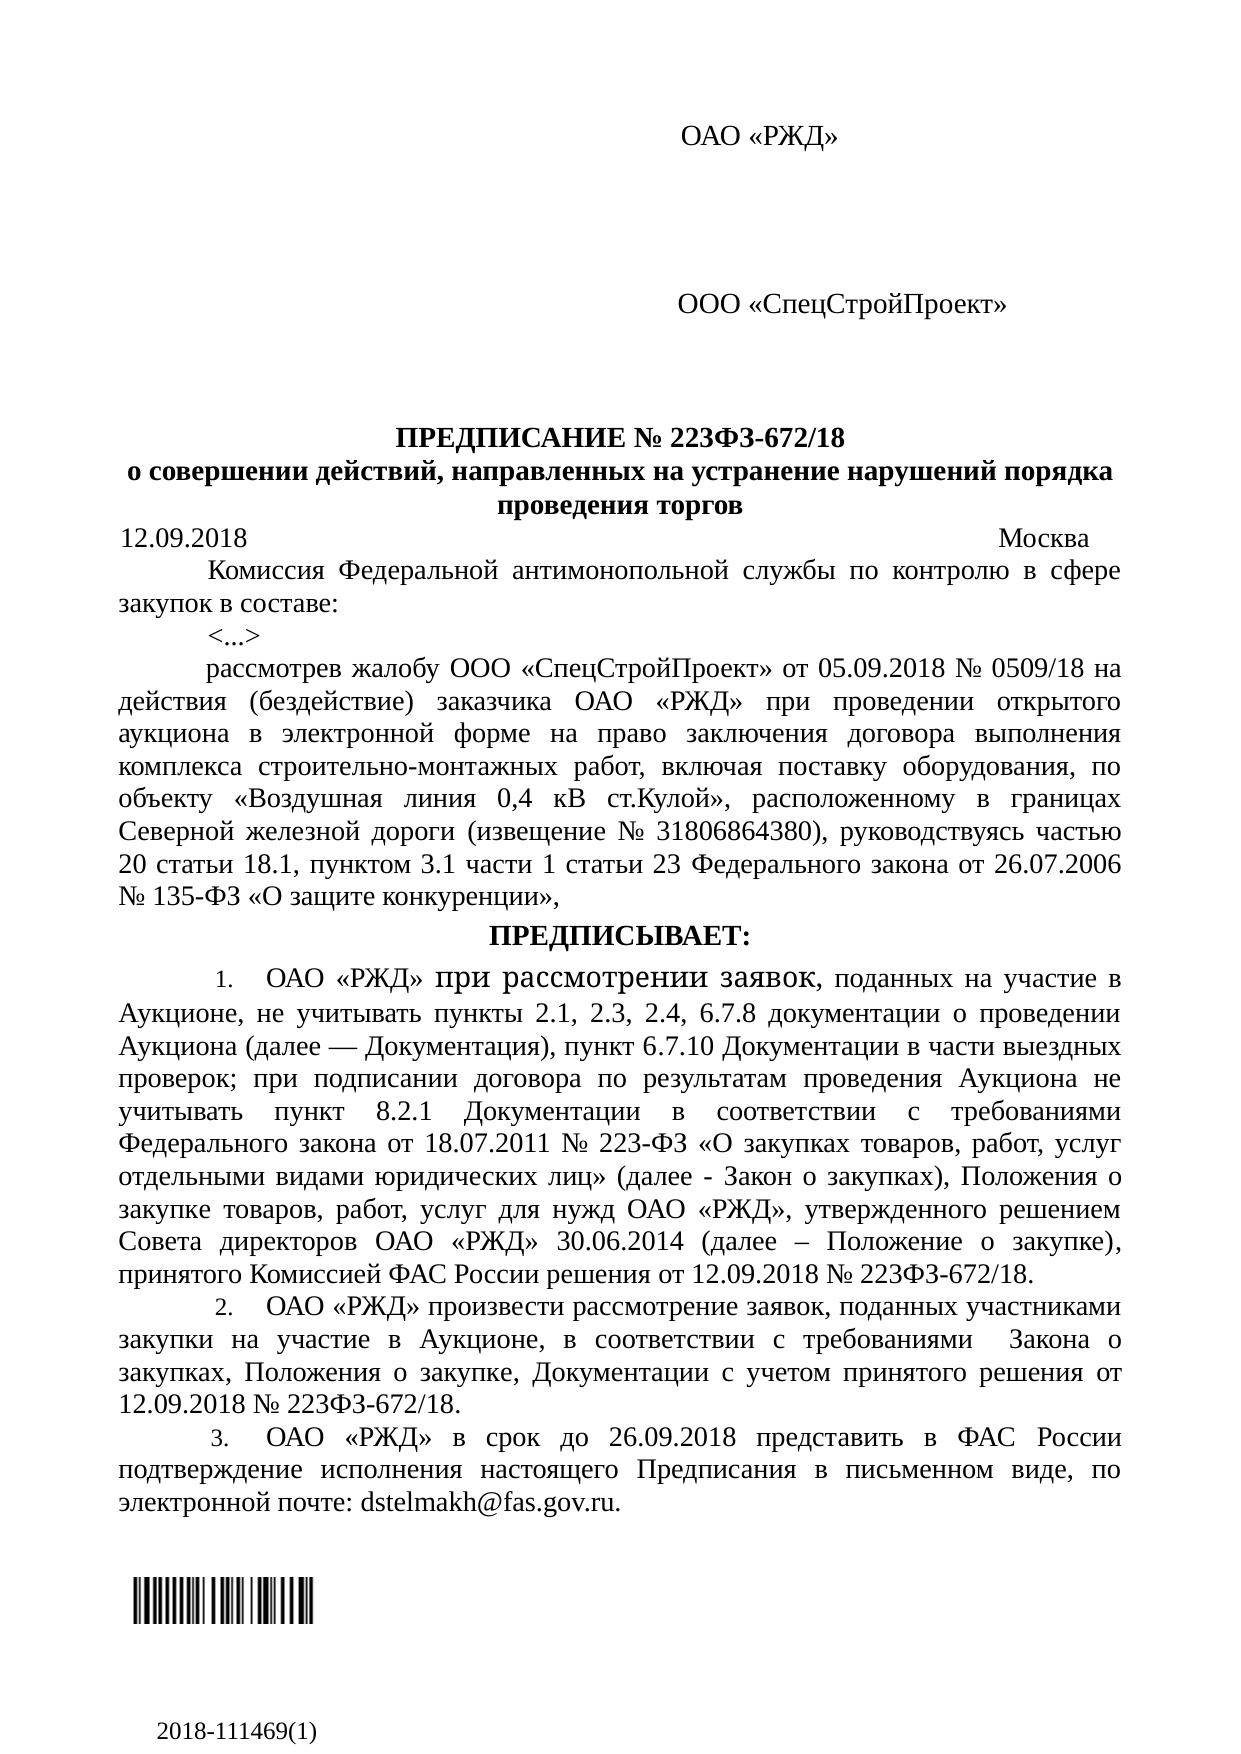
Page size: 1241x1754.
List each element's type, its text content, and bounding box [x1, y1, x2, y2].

picture [118, 1577, 331, 1624]
text ПРЕДПИСАНИЕ № 223ФЗ-672/18 [118, 420, 1122, 453]
list ОАО «РЖД» произвести рассмотрение заявок, поданных участниками закупки на участие в Аукционе, в соответствии с требованиями Закона о закупках, Положения о закупке, Документации с учетом принятого решения от 12.09.2018 № 223ФЗ-672/18. [118, 1289, 1122, 1420]
text <...> [118, 618, 1122, 651]
text ПРЕДПИСЫВАЕТ: [118, 918, 1122, 951]
list ОАО «РЖД» в срок до 26.09.2018 представить в ФАС России подтверждение исполнения настоящего Предписания в письменном виде, по электронной почте: dstelmakh@fas.gov.ru. [118, 1420, 1122, 1518]
text 12.09.2018 Москва [118, 521, 1122, 553]
text рассмотрев жалобу ООО «СпецСтройПроект» от 05.09.2018 № 0509/18 на действия (бездействие) заказчика ОАО «РЖД» при проведении открытого аукциона в электронной форме на право заключения договора выполнения комплекса строительно-монтажных работ, включая поставку оборудования, по объекту «Воздушная линия 0,4 кВ ст.Кулой», расположенному в границах Северной железной дороги (извещение № 31806864380), руководствуясь частью 20 статьи 18.1, пунктом 3.1 части 1 статьи 23 Федерального закона от 26.07.2006 № 135-ФЗ «О защите конкуренции», [118, 651, 1122, 912]
text ООО «СпецСтройПроект» [677, 286, 1122, 319]
text ОАО «РЖД» [681, 118, 1122, 152]
list ОАО «РЖД» при рассмотрении заявок, поданных на участие в Аукционе, не учитывать пункты 2.1, 2.3, 2.4, 6.7.8 документации о проведении Аукциона (далее — Документация), пункт 6.7.10 Документации в части выездных проверок; при подписании договора по результатам проведения Аукциона не учитывать пункт 8.2.1 Документации в соответствии с требованиями Федерального закона от 18.07.2011 № 223-ФЗ «О закупках товаров, работ, услуг отдельными видами юридических лиц» (далее - Закон о закупках), Положения о закупке товаров, работ, услуг для нужд ОАО «РЖД», утвержденного решением Совета директоров ОАО «РЖД» 30.06.2014 (далее – Положение о закупке), принятого Комиссией ФАС России решения от 12.09.2018 № 223ФЗ-672/18. [118, 957, 1122, 1289]
text Комиссия Федеральной антимонопольной службы по контролю в сфере закупок в составе: [118, 553, 1122, 618]
text о совершении действий, направленных на устранение нарушений порядка проведения торгов [118, 453, 1122, 521]
